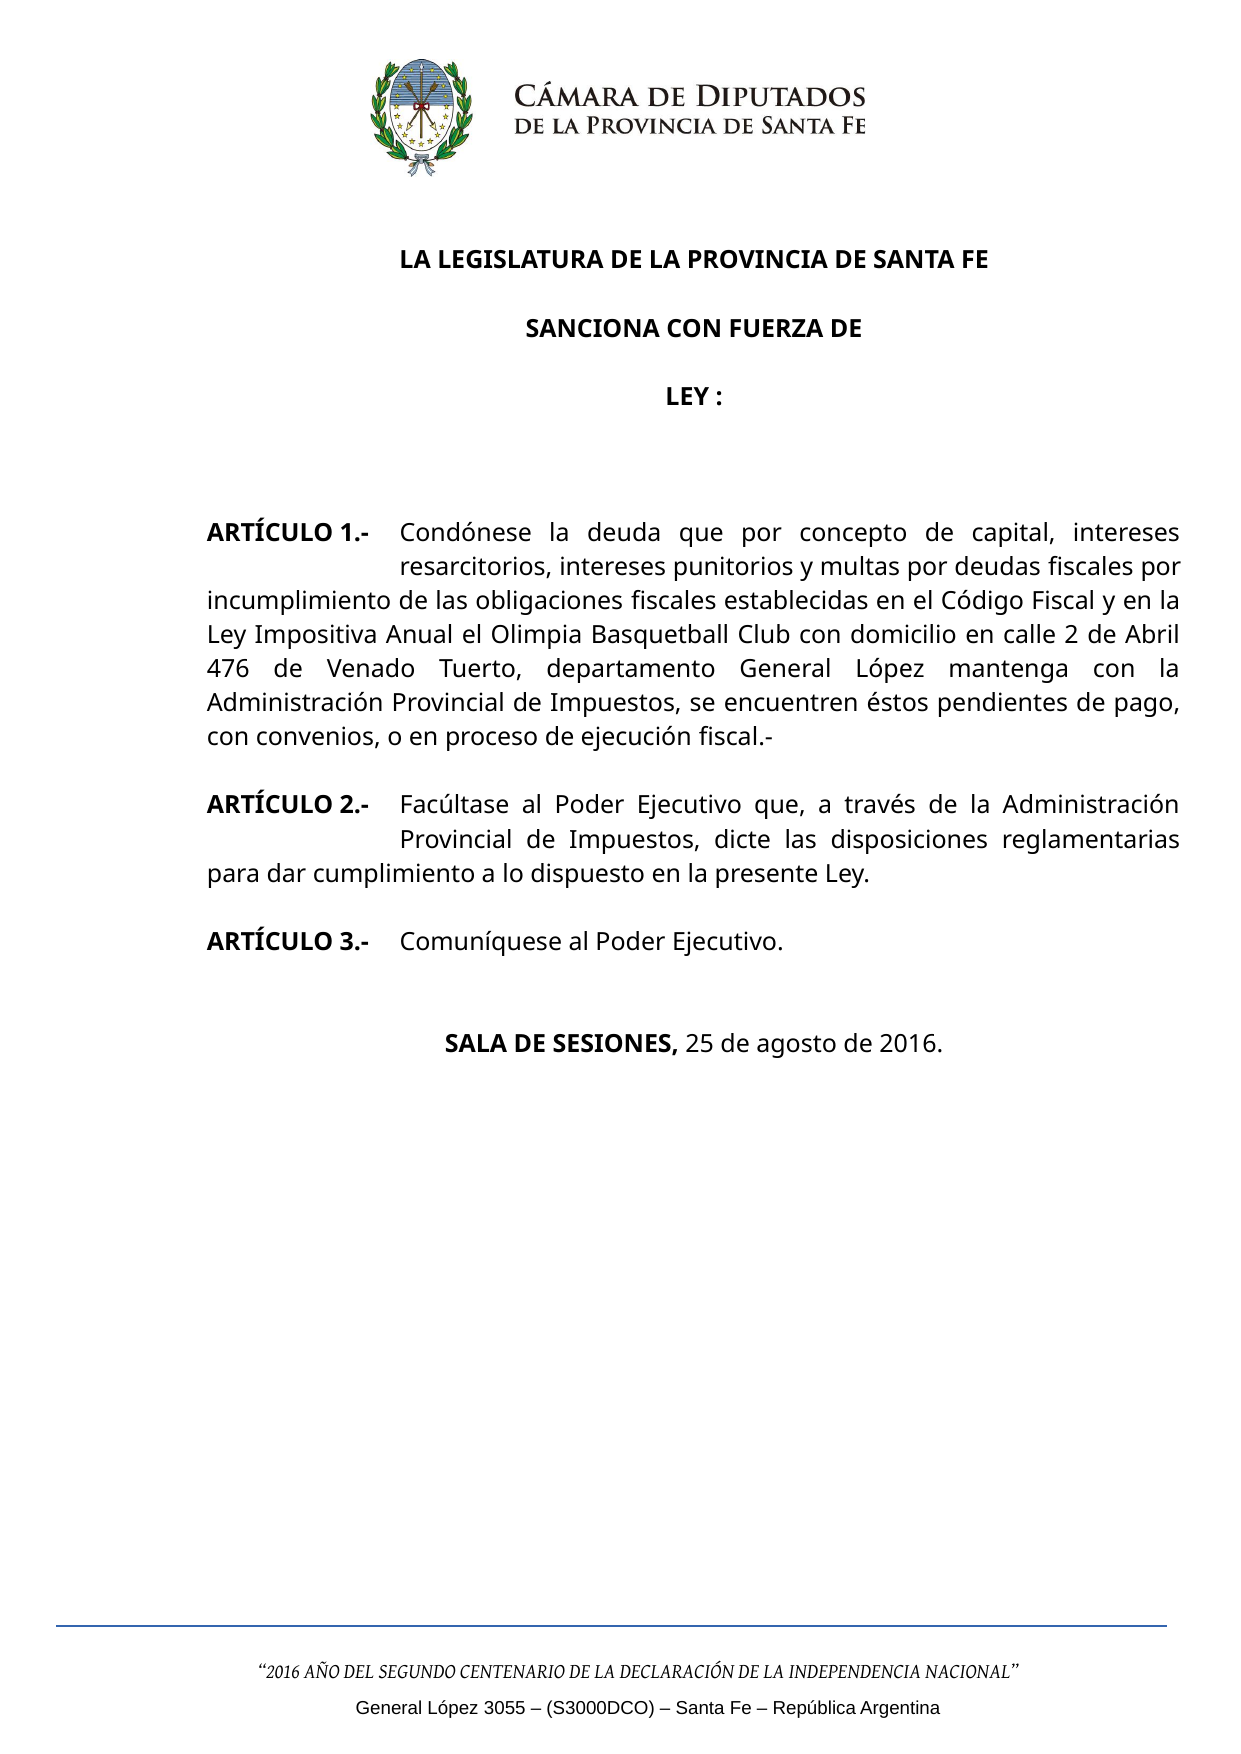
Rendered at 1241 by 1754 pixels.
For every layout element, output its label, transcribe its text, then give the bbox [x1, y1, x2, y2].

picture [370, 59, 866, 181]
text Comuníquese al Poder Ejecutivo. [207, 923, 1181, 957]
text SANCIONA CON FUERZA DE [207, 310, 1181, 344]
text Facúltase al Poder Ejecutivo que, a través de la Administración Provincial de Impuestos, dicte las disposiciones reglamentarias para dar cumplimiento a lo dispuesto en la presente Ley. [207, 787, 1181, 889]
text Condónese la deuda que por concepto de capital, intereses resarcitorios, intereses punitorios y multas por deudas ﬁscales por incumplimiento de las obligaciones ﬁscales establecidas en el Código Fiscal y en la Ley Impositiva Anual el Olimpia Basquetball Club con domicilio en calle 2 de Abril 476 de Venado Tuerto, departamento General López mantenga con la Administración Provincial de Impuestos, se encuentren éstos pendientes de pago, con convenios, o en proceso de ejecución ﬁscal.- [207, 515, 1181, 753]
table_header ARTÍCULO 2.- [207, 787, 399, 837]
text LA LEGISLATURA DE LA PROVINCIA DE SANTA FE [207, 242, 1181, 276]
table_header ARTÍCULO 3.- [207, 924, 399, 974]
text SALA DE SESIONES, 25 de agosto de 2016. [207, 1026, 1181, 1060]
text LEY : [207, 378, 1181, 412]
table_header ARTÍCULO 1.- [207, 515, 399, 565]
